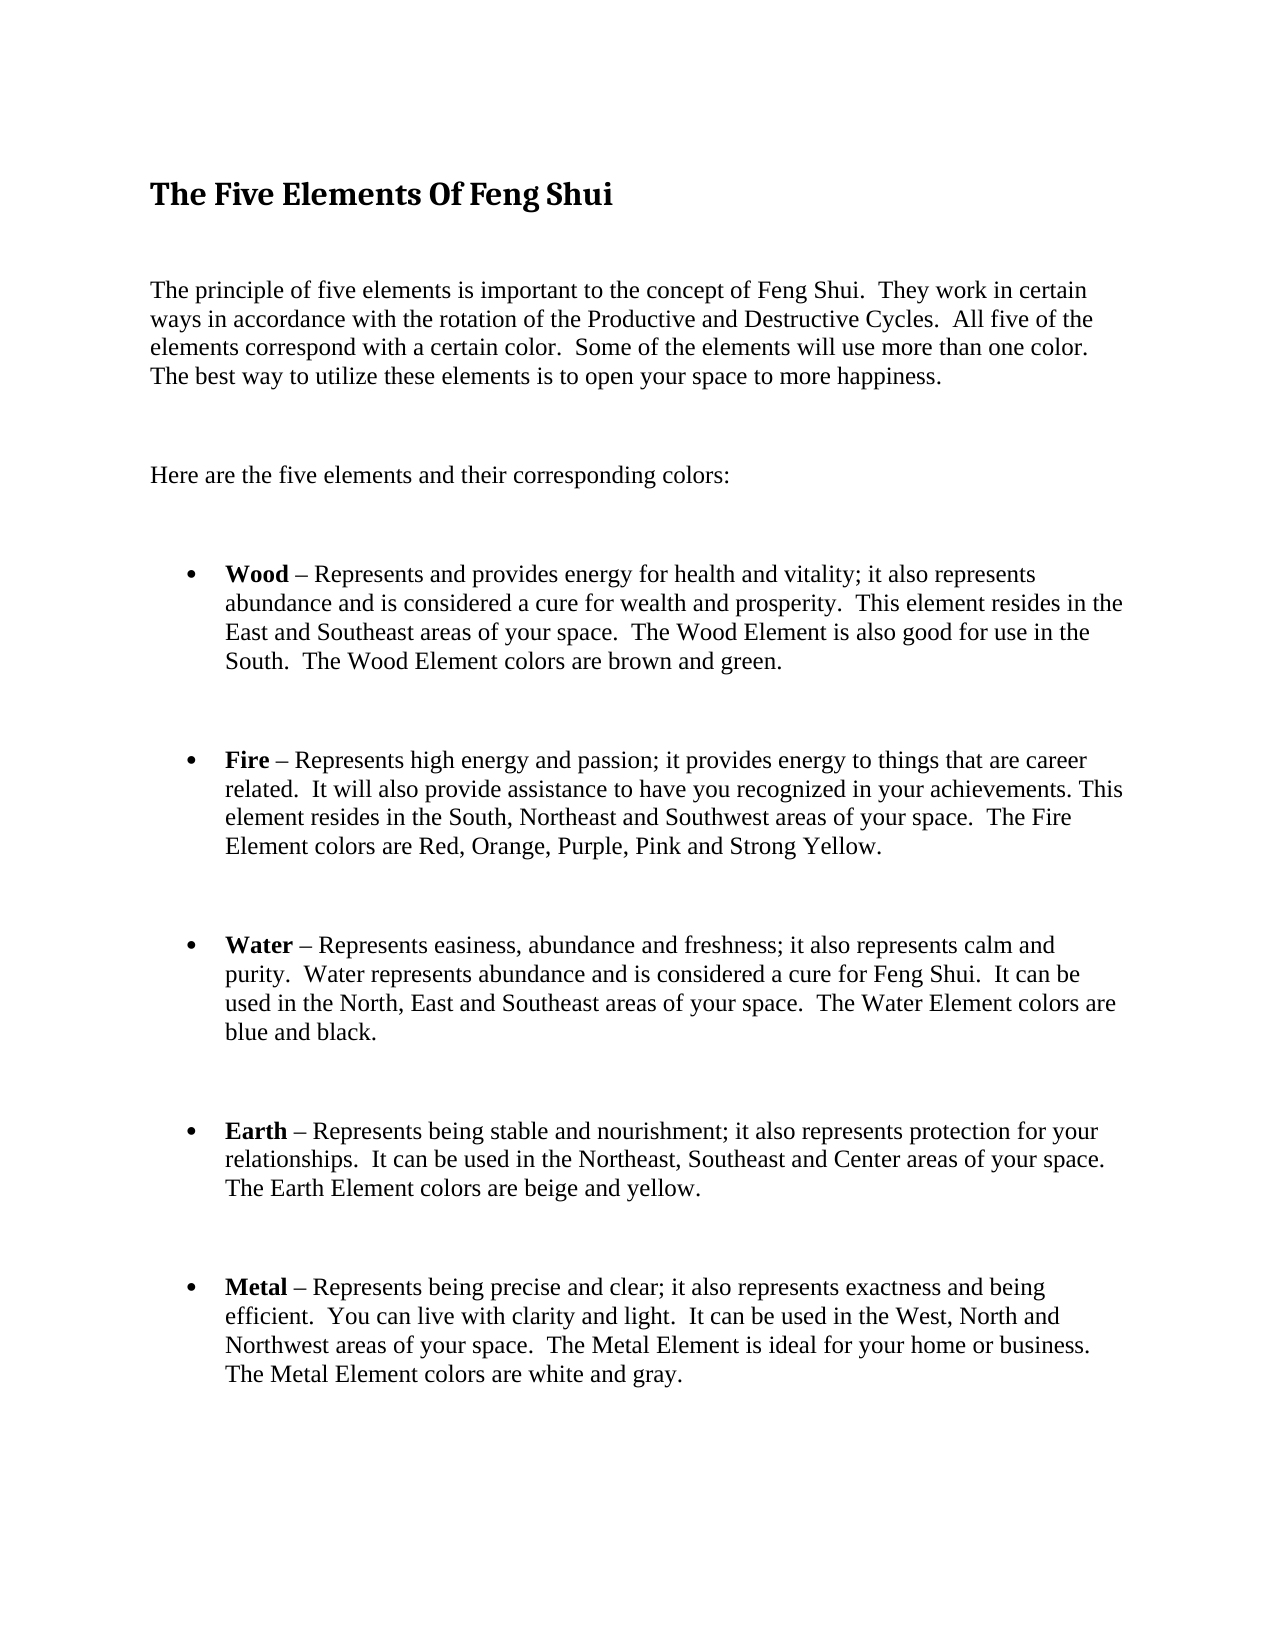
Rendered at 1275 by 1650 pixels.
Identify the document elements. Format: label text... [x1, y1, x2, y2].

list Wood – Represents and provides energy for health and vitality; it also represents abundance and is considered a cure for wealth and prosperity. This element resides in the East and Southeast areas of your space. The Wood Element is also good for use in the South. The Wood Element colors are brown and green. [187, 559, 1125, 674]
list Water – Represents easiness, abundance and freshness; it also represents calm and purity. Water represents abundance and is considered a cure for Feng Shui. It can be used in the North, East and Southeast areas of your space. The Water Element colors are blue and black. [187, 930, 1125, 1045]
list Metal – Represents being precise and clear; it also represents exactness and being efficient. You can live with clarity and light. It can be used in the West, North and Northwest areas of your space. The Metal Element is ideal for your home or business. The Metal Element colors are white and gray. [187, 1272, 1125, 1387]
list Earth – Represents being stable and nourishment; it also represents protection for your relationships. It can be used in the Northeast, Southeast and Center areas of your space. The Earth Element colors are beige and yellow. [187, 1116, 1125, 1202]
text Here are the five elements and their corresponding colors: [150, 460, 1125, 489]
subtitle The Five Elements Of Feng Shui [150, 175, 1125, 213]
list Fire – Represents high energy and passion; it provides energy to things that are career related. It will also provide assistance to have you recognized in your achievements. This element resides in the South, Northeast and Southwest areas of your space. The Fire Element colors are Red, Orange, Purple, Pink and Strong Yellow. [187, 745, 1125, 860]
text The principle of five elements is important to the concept of Feng Shui. They work in certain ways in accordance with the rotation of the Productive and Destructive Cycles. All five of the elements correspond with a certain color. Some of the elements will use more than one color. The best way to utilize these elements is to open your space to more happiness. [150, 275, 1125, 390]
